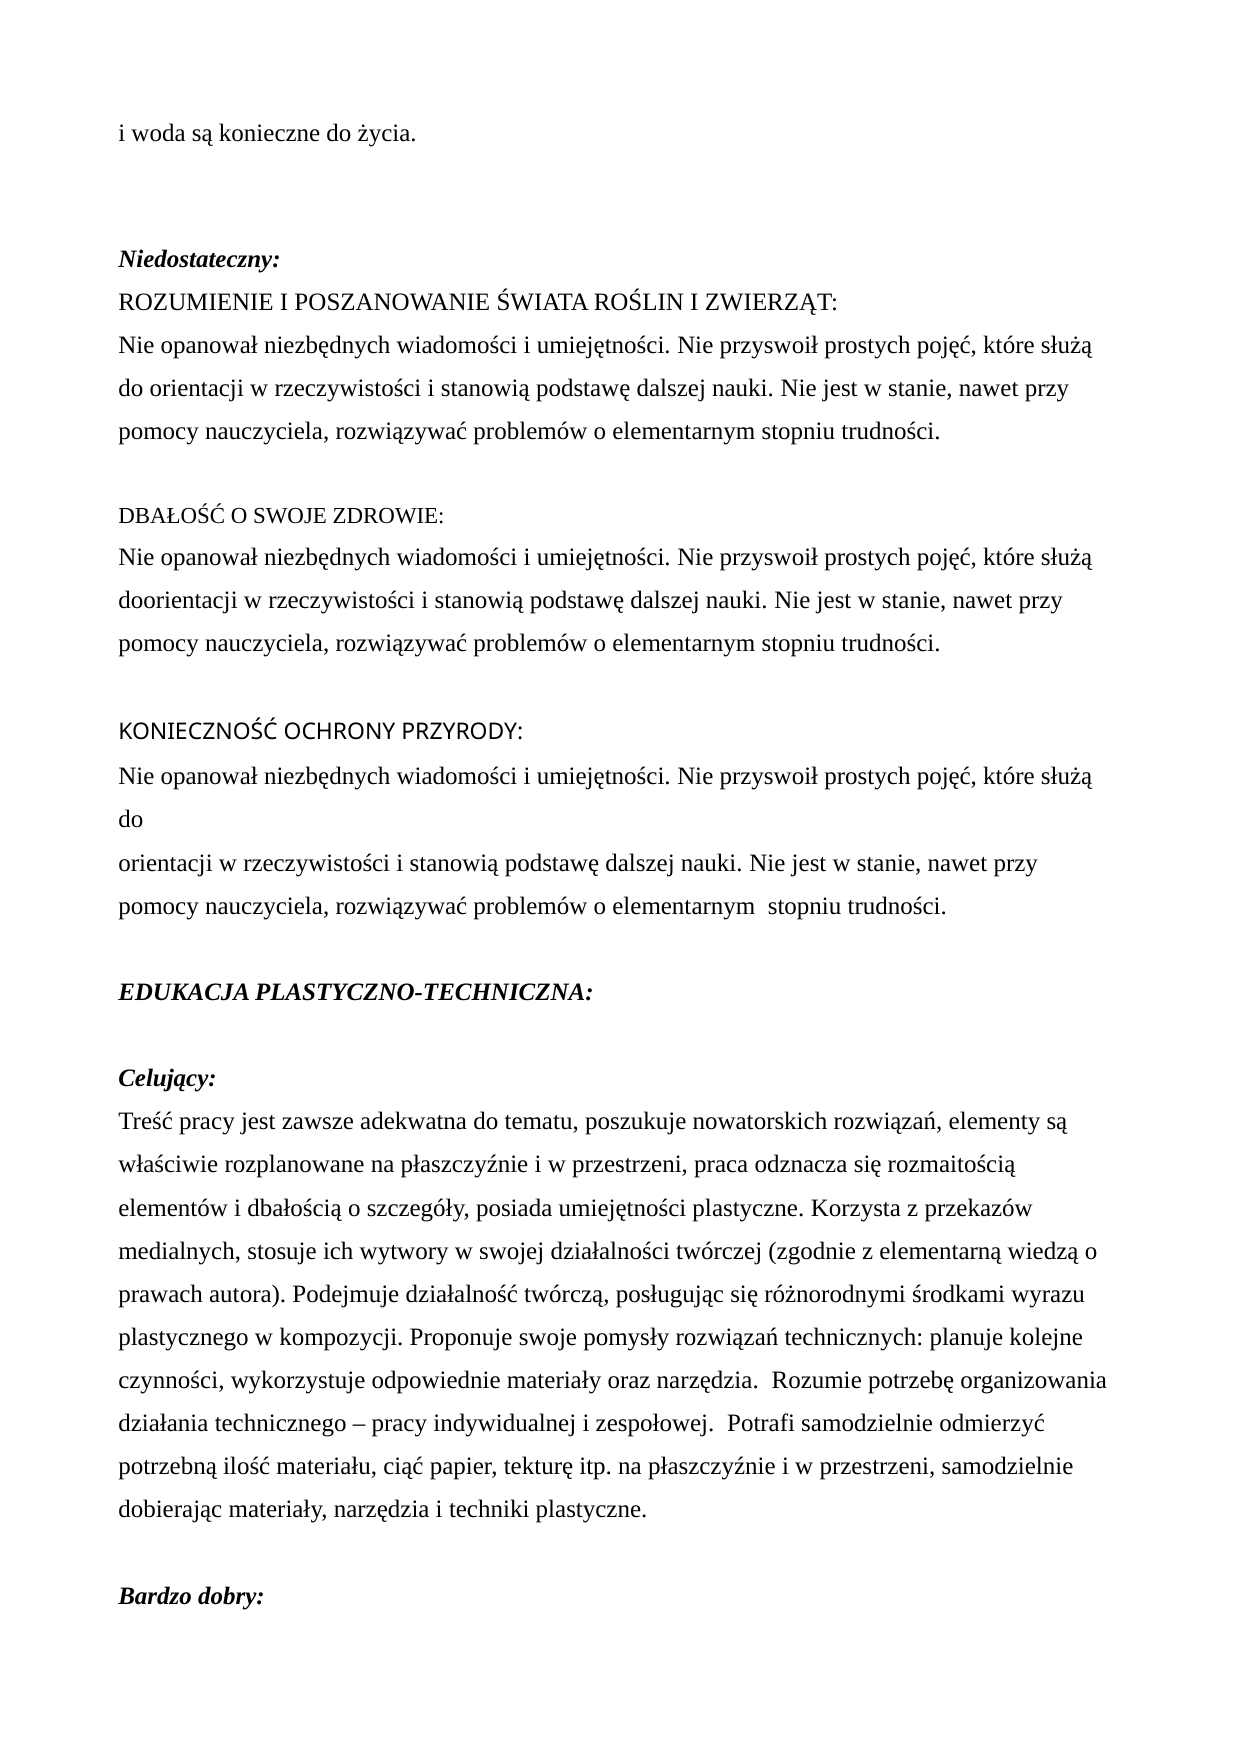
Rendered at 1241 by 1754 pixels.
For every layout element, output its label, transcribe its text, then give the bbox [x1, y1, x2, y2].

text działania technicznego – pracy indywidualnej i zespołowej. Potrafi samodzielnie odmierzyć potrzebną ilość materiału, ciąć papier, tekturę itp. na płaszczyźnie i w przestrzeni, samodzielnie dobierając materiały, narzędzia i techniki plastyczne. [118, 1408, 1122, 1523]
text Nie opanował niezbędnych wiadomości i umiejętności. Nie przyswoił prostych pojęć, które służą do orientacji w rzeczywistości i stanowią podstawę dalszej nauki. Nie jest w stanie, nawet przy pomocy nauczyciela, rozwiązywać problemów o elementarnym stopniu trudności. [118, 330, 1122, 445]
text Treść pracy jest zawsze adekwatna do tematu, poszukuje nowatorskich rozwiązań, elementy są właściwie rozplanowane na płaszczyźnie i w przestrzeni, praca odznacza się rozmaitością elementów i dbałością o szczegóły, posiada umiejętności plastyczne. Korzysta z przekazów medialnych, stosuje ich wytwory w swojej działalności twórczej (zgodnie z elementarną wiedzą o prawach autora). Podejmuje działalność twórczą, posługując się różnorodnymi środkami wyrazu plastycznego w kompozycji. Proponuje swoje pomysły rozwiązań technicznych: planuje kolejne czynności, wykorzystuje odpowiednie materiały oraz narzędzia. Rozumie potrzebę organizowania [118, 1106, 1122, 1394]
text Nie opanował niezbędnych wiadomości i umiejętności. Nie przyswoił prostych pojęć, które służą do [118, 761, 1122, 833]
text Bardzo dobry: [118, 1581, 1122, 1609]
text Niedostateczny: [118, 244, 1122, 273]
text Nie opanował niezbędnych wiadomości i umiejętności. Nie przyswoił prostych pojęć, które służą doorientacji w rzeczywistości i stanowią podstawę dalszej nauki. Nie jest w stanie, nawet przy pomocy nauczyciela, rozwiązywać problemów o elementarnym stopniu trudności. [118, 542, 1122, 657]
text ROZUMIENIE I POSZANOWANIE ŚWIATA ROŚLIN I ZWIERZĄT: [118, 287, 1122, 316]
text DBAŁOŚĆ O SWOJE ZDROWIE: [118, 503, 1122, 529]
text i woda są konieczne do życia. [118, 118, 1122, 147]
text orientacji w rzeczywistości i stanowią podstawę dalszej nauki. Nie jest w stanie, nawet przy pomocy nauczyciela, rozwiązywać problemów o elementarnym stopniu trudności. [118, 848, 1122, 919]
text KONIECZNOŚĆ OCHRONY PRZYRODY: [118, 714, 1122, 746]
text Celujący: [118, 1063, 1122, 1092]
text EDUKACJA PLASTYCZNO-TECHNICZNA: [118, 977, 1122, 1006]
